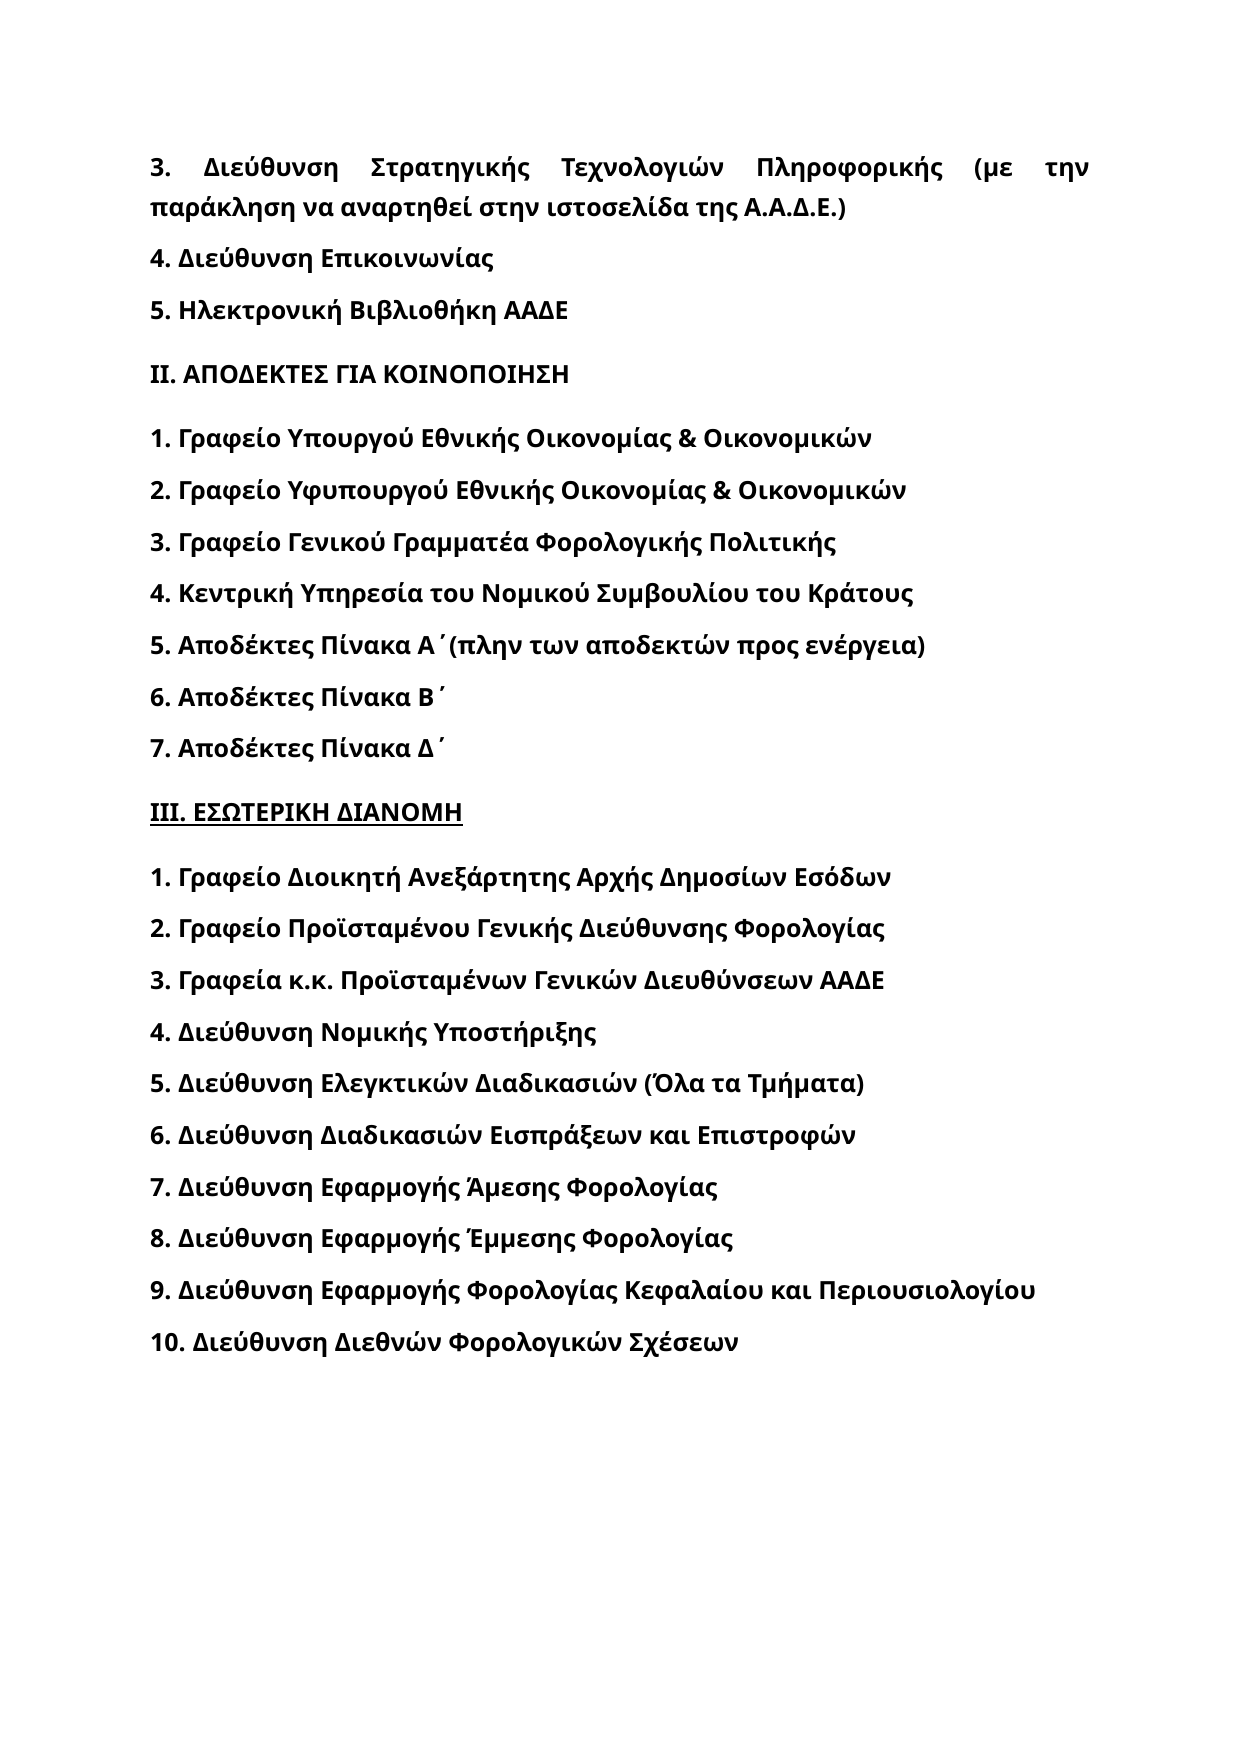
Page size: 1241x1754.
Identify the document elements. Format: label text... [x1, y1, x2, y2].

text 4. Διεύθυνση Νομικής Υποστήριξης [150, 1014, 1090, 1048]
text ΙΙΙ. ΕΣΩΤΕΡΙΚΗ ΔΙΑΝΟΜΗ [150, 795, 1090, 829]
text 3. Γραφείο Γενικού Γραμματέα Φορολογικής Πολιτικής [150, 524, 1090, 558]
text 9. Διεύθυνση Εφαρμογής Φορολογίας Κεφαλαίου και Περιουσιολογίου [150, 1272, 1090, 1307]
text 4. Κεντρική Υπηρεσία του Νομικού Συμβουλίου του Κράτους [150, 576, 1090, 610]
text 3. Γραφεία κ.κ. Προϊσταμένων Γενικών Διευθύνσεων ΑΑΔΕ [150, 962, 1090, 997]
text 1. Γραφείο Υπουργού Εθνικής Οικονομίας & Οικονομικών [150, 421, 1090, 455]
text 7. Αποδέκτες Πίνακα Δ΄ [150, 731, 1090, 765]
text 5. Αποδέκτες Πίνακα Α΄(πλην των αποδεκτών προς ενέργεια) [150, 627, 1090, 662]
text 3. Διεύθυνση Στρατηγικής Τεχνολογιών Πληροφορικής (με την παράκληση να αναρτηθεί στην ιστοσελίδα της Α.Α.Δ.Ε.) [150, 150, 1090, 223]
text 2. Γραφείο Προϊσταμένου Γενικής Διεύθυνσης Φορολογίας [150, 911, 1090, 945]
text 5. Διεύθυνση Ελεγκτικών Διαδικασιών (Όλα τα Τμήματα) [150, 1066, 1090, 1100]
text ΙΙ. ΑΠΟΔΕΚΤΕΣ ΓΙΑ ΚΟΙΝΟΠΟΙΗΣΗ [150, 357, 1090, 391]
text 6. Αποδέκτες Πίνακα Β΄ [150, 679, 1090, 713]
text 7. Διεύθυνση Εφαρμογής Άμεσης Φορολογίας [150, 1169, 1090, 1203]
text 5. Ηλεκτρονική Βιβλιοθήκη ΑΑΔΕ [150, 292, 1090, 327]
text 1. Γραφείο Διοικητή Ανεξάρτητης Αρχής Δημοσίων Εσόδων [150, 859, 1090, 893]
text 8. Διεύθυνση Εφαρμογής Έμμεσης Φορολογίας [150, 1221, 1090, 1255]
text 10. Διεύθυνση Διεθνών Φορολογικών Σχέσεων [150, 1324, 1090, 1358]
text 4. Διεύθυνση Επικοινωνίας [150, 241, 1090, 275]
text 6. Διεύθυνση Διαδικασιών Εισπράξεων και Επιστροφών [150, 1117, 1090, 1152]
text 2. Γραφείο Υφυπουργού Εθνικής Οικονομίας & Οικονομικών [150, 472, 1090, 507]
